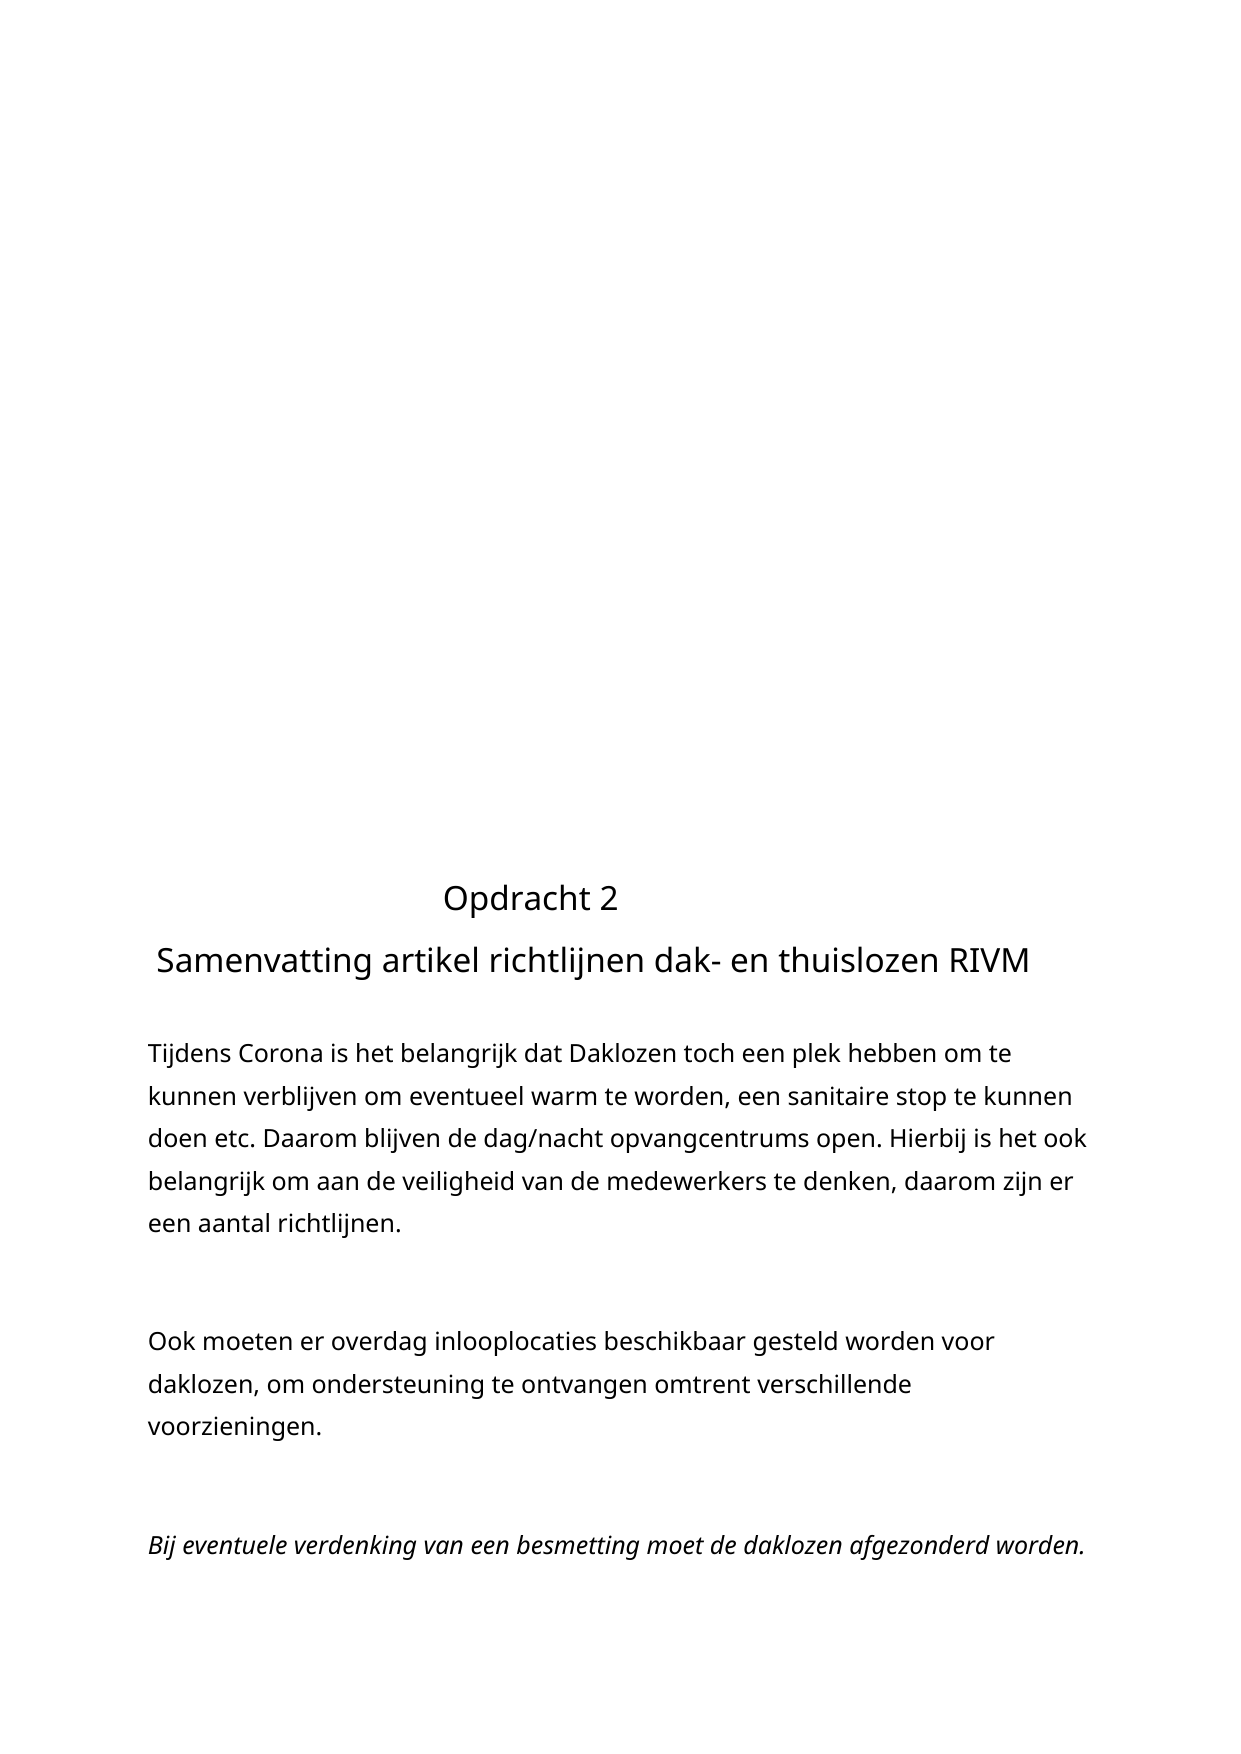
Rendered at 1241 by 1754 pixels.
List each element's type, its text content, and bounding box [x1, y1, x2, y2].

subtitle Opdracht 2 [369, 874, 1093, 920]
text Tijdens Corona is het belangrijk dat Daklozen toch een plek hebben om te kunnen verblijven om eventueel warm te worden, een sanitaire stop te kunnen doen etc. Daarom blijven de dag/nacht opvangcentrums open. Hierbij is het ook belangrijk om aan de veiligheid van de medewerkers te denken, daarom zijn er een aantal richtlijnen. [148, 1036, 1093, 1240]
subtitle Samenvatting artikel richtlijnen dak- en thuislozen RIVM [148, 936, 1093, 982]
text Bij eventuele verdenking van een besmetting moet de daklozen afgezonderd worden. [148, 1527, 1093, 1561]
text Ook moeten er overdag inlooplocaties beschikbaar gesteld worden voor daklozen, om ondersteuning te ontvangen omtrent verschillende voorzieningen. [148, 1324, 1093, 1443]
